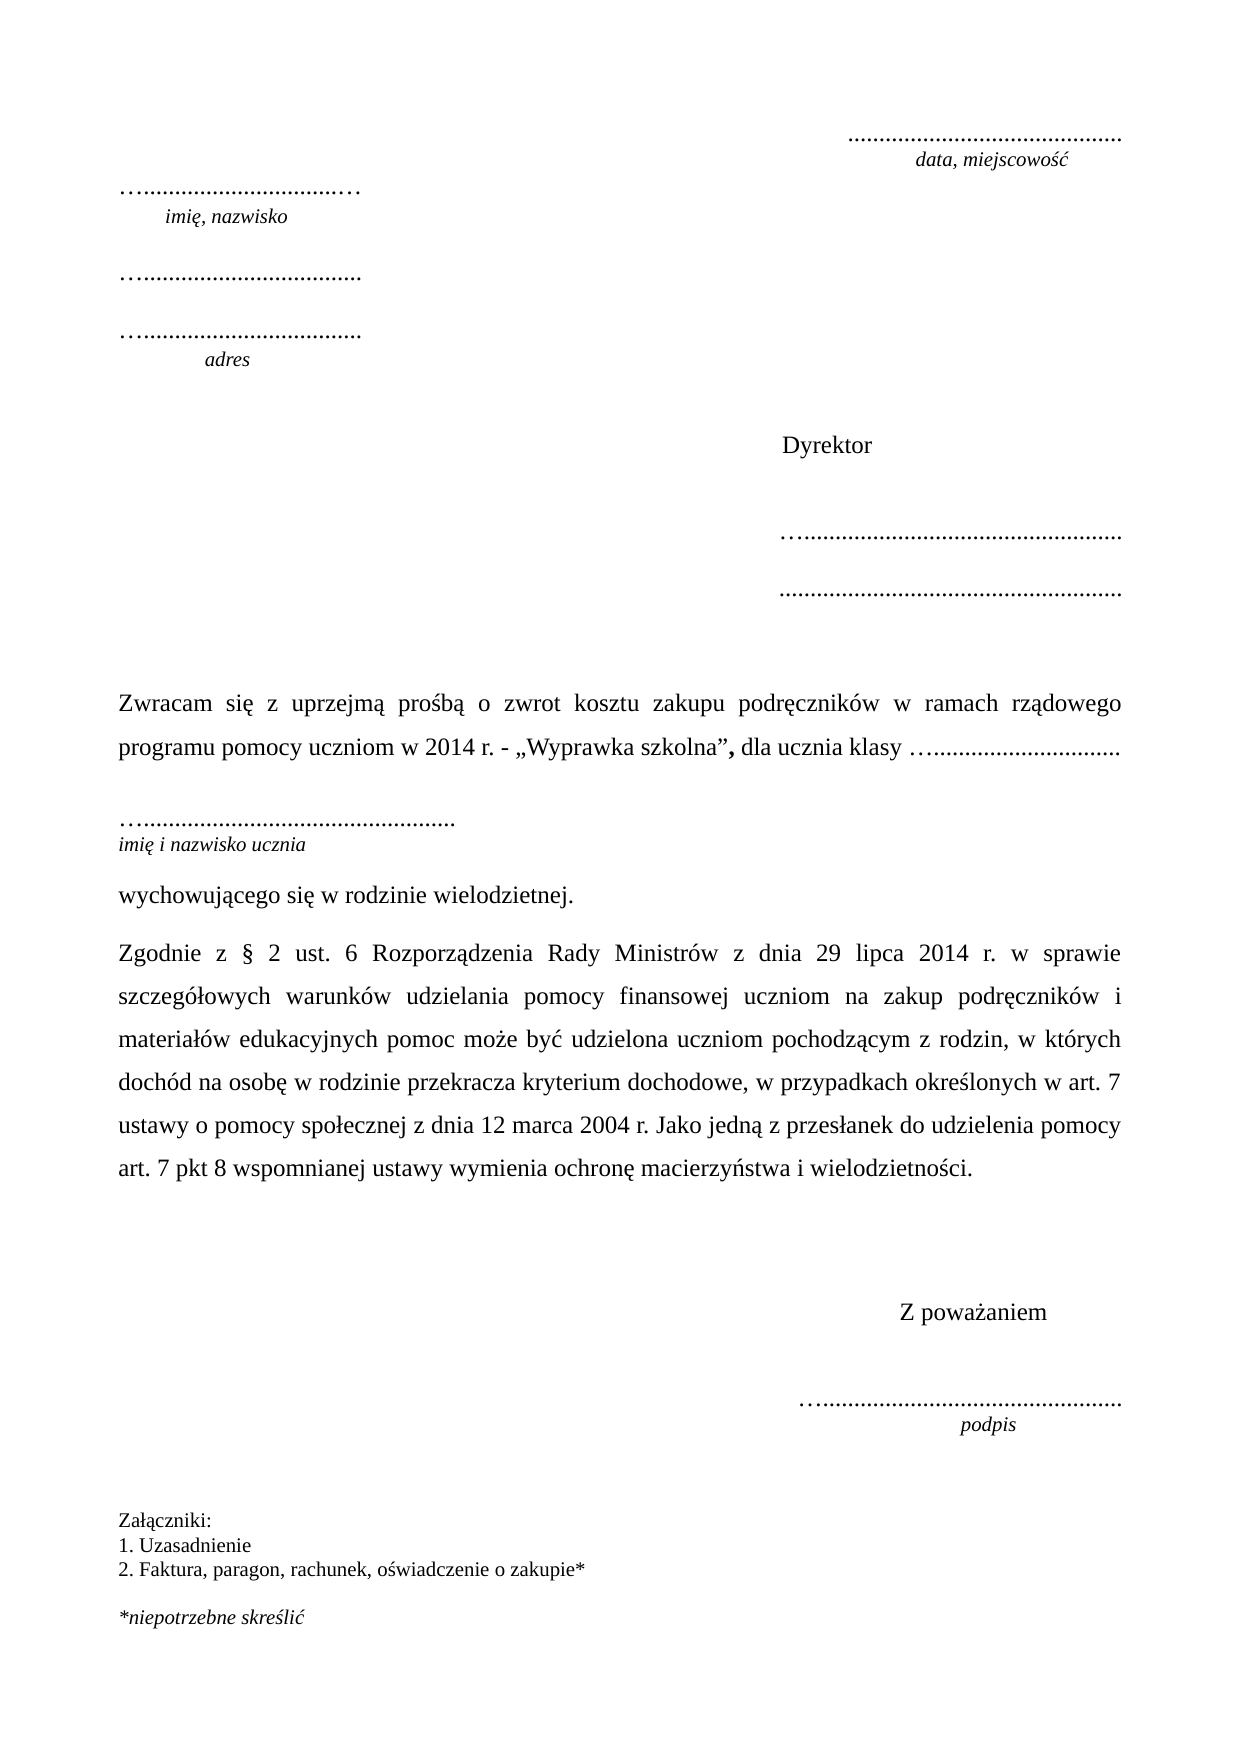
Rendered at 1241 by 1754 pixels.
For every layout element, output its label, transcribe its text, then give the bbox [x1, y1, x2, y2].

text wychowującego się w rodzinie wielodzietnej. [118, 880, 1122, 909]
text ....................................................... [118, 545, 1122, 602]
text data, miejscowość [118, 147, 1122, 171]
text Dyrektor [118, 372, 1122, 458]
text Zwracam się z uprzejmą prośbą o zwrot kosztu zakupu podręczników w ramach rządowego programu pomocy uczniom w 2014 r. - „Wyprawka szkolna”, dla ucznia klasy ….............................. [118, 688, 1122, 760]
text 1. Uzasadnienie [118, 1532, 1122, 1557]
text Zgodnie z § 2 ust. 6 Rozporządzenia Rady Ministrów z dnia 29 lipca 2014 r. w sprawie szczegółowych warunków udzielania pomocy finansowej uczniom na zakup podręczników i materiałów edukacyjnych pomoc może być udzielona uczniom pochodzącym z rodzin, w których dochód na osobę w rodzinie przekracza kryterium dochodowe, w przypadkach określonych w art. 7 ustawy o pomocy społecznej z dnia 12 marca 2004 r. Jako jedną z przesłanek do udzielenia pomocy art. 7 pkt 8 wspomnianej ustawy wymienia ochronę macierzyństwa i wielodzietności. [118, 938, 1122, 1182]
text Załączniki: [118, 1508, 1122, 1532]
text …...............................… [118, 171, 1122, 200]
text …................................... adres [118, 286, 1122, 372]
text *niepotrzebne skreślić [118, 1605, 1122, 1629]
text …................................................... [118, 516, 1122, 545]
text ............................................ [118, 118, 1122, 147]
text Z poważaniem [118, 1240, 1122, 1326]
text imię, nazwisko …................................... [118, 200, 1122, 286]
text 2. Faktura, paragon, rachunek, oświadczenie o zakupie* [118, 1557, 1122, 1581]
text podpis [118, 1412, 1122, 1436]
text …................................................ [118, 1383, 1122, 1412]
text ….................................................. imię i nazwisko ucznia [118, 803, 1122, 856]
